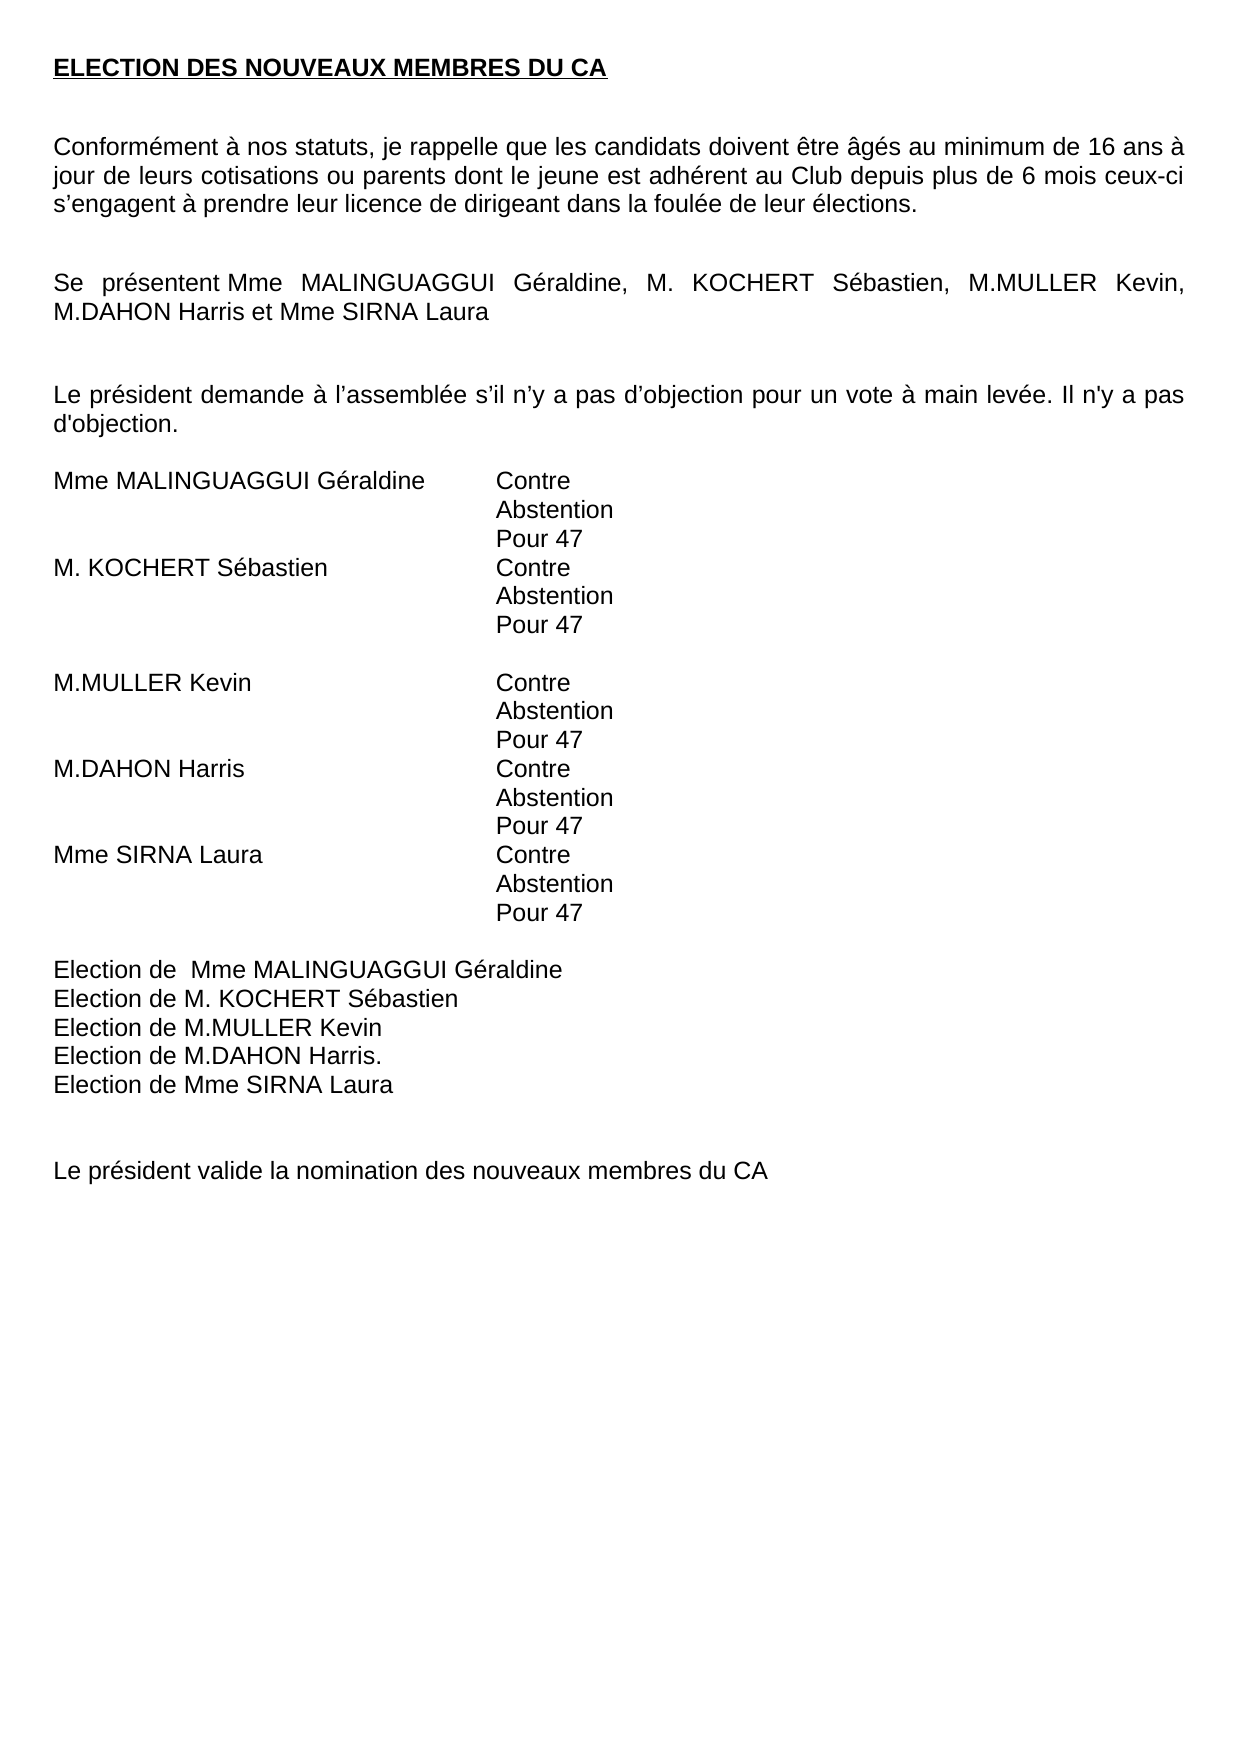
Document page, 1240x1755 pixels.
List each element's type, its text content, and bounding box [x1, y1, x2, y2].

text Le président valide la nomination des nouveaux membres du CA [53, 1156, 1186, 1185]
text Conformément à nos statuts, je rappelle que les candidats doivent être âgés au minimum de 16 ans à jour de leurs cotisations ou parents dont le jeune est adhérent au Club depuis plus de 6 mois ceux-ci s’engagent à prendre leur licence de dirigeant dans la foulée de leur élections. [53, 132, 1186, 218]
text Election de Mme MALINGUAGGUI Géraldine [53, 955, 1186, 984]
text Election de M. KOCHERT Sébastien [53, 984, 1186, 1013]
text Election de M.DAHON Harris. [53, 1041, 1186, 1070]
text Pour 47 [53, 610, 1186, 639]
text Le président demande à l’assemblée s’il n’y a pas d’objection pour un vote à main levée. Il n'y a pas d'objection. [53, 380, 1186, 438]
text ELECTION DES NOUVEAUX MEMBRES DU CA [53, 53, 1186, 82]
text Abstention [53, 495, 1186, 524]
text Pour 47 [53, 811, 1186, 840]
text Pour 47 [53, 898, 1186, 926]
text Abstention [53, 783, 1186, 811]
text Abstention [53, 581, 1186, 610]
text M. KOCHERT Sébastien Contre [53, 553, 1186, 581]
text M.MULLER Kevin Contre [53, 668, 1186, 696]
text Pour 47 [53, 725, 1186, 754]
text M.DAHON Harris Contre [53, 754, 1186, 783]
text Election de Mme SIRNA Laura [53, 1070, 1186, 1099]
text Abstention [53, 869, 1186, 898]
text Pour 47 [53, 524, 1186, 553]
text Se présentent Mme MALINGUAGGUI Géraldine, M. KOCHERT Sébastien, M.MULLER Kevin, M.DAHON Harris et Mme SIRNA Laura [53, 268, 1186, 326]
text Election de M.MULLER Kevin [53, 1013, 1186, 1041]
text Mme SIRNA Laura Contre [53, 840, 1186, 869]
text Mme MALINGUAGGUI Géraldine Contre [53, 466, 1186, 495]
text Abstention [53, 696, 1186, 725]
